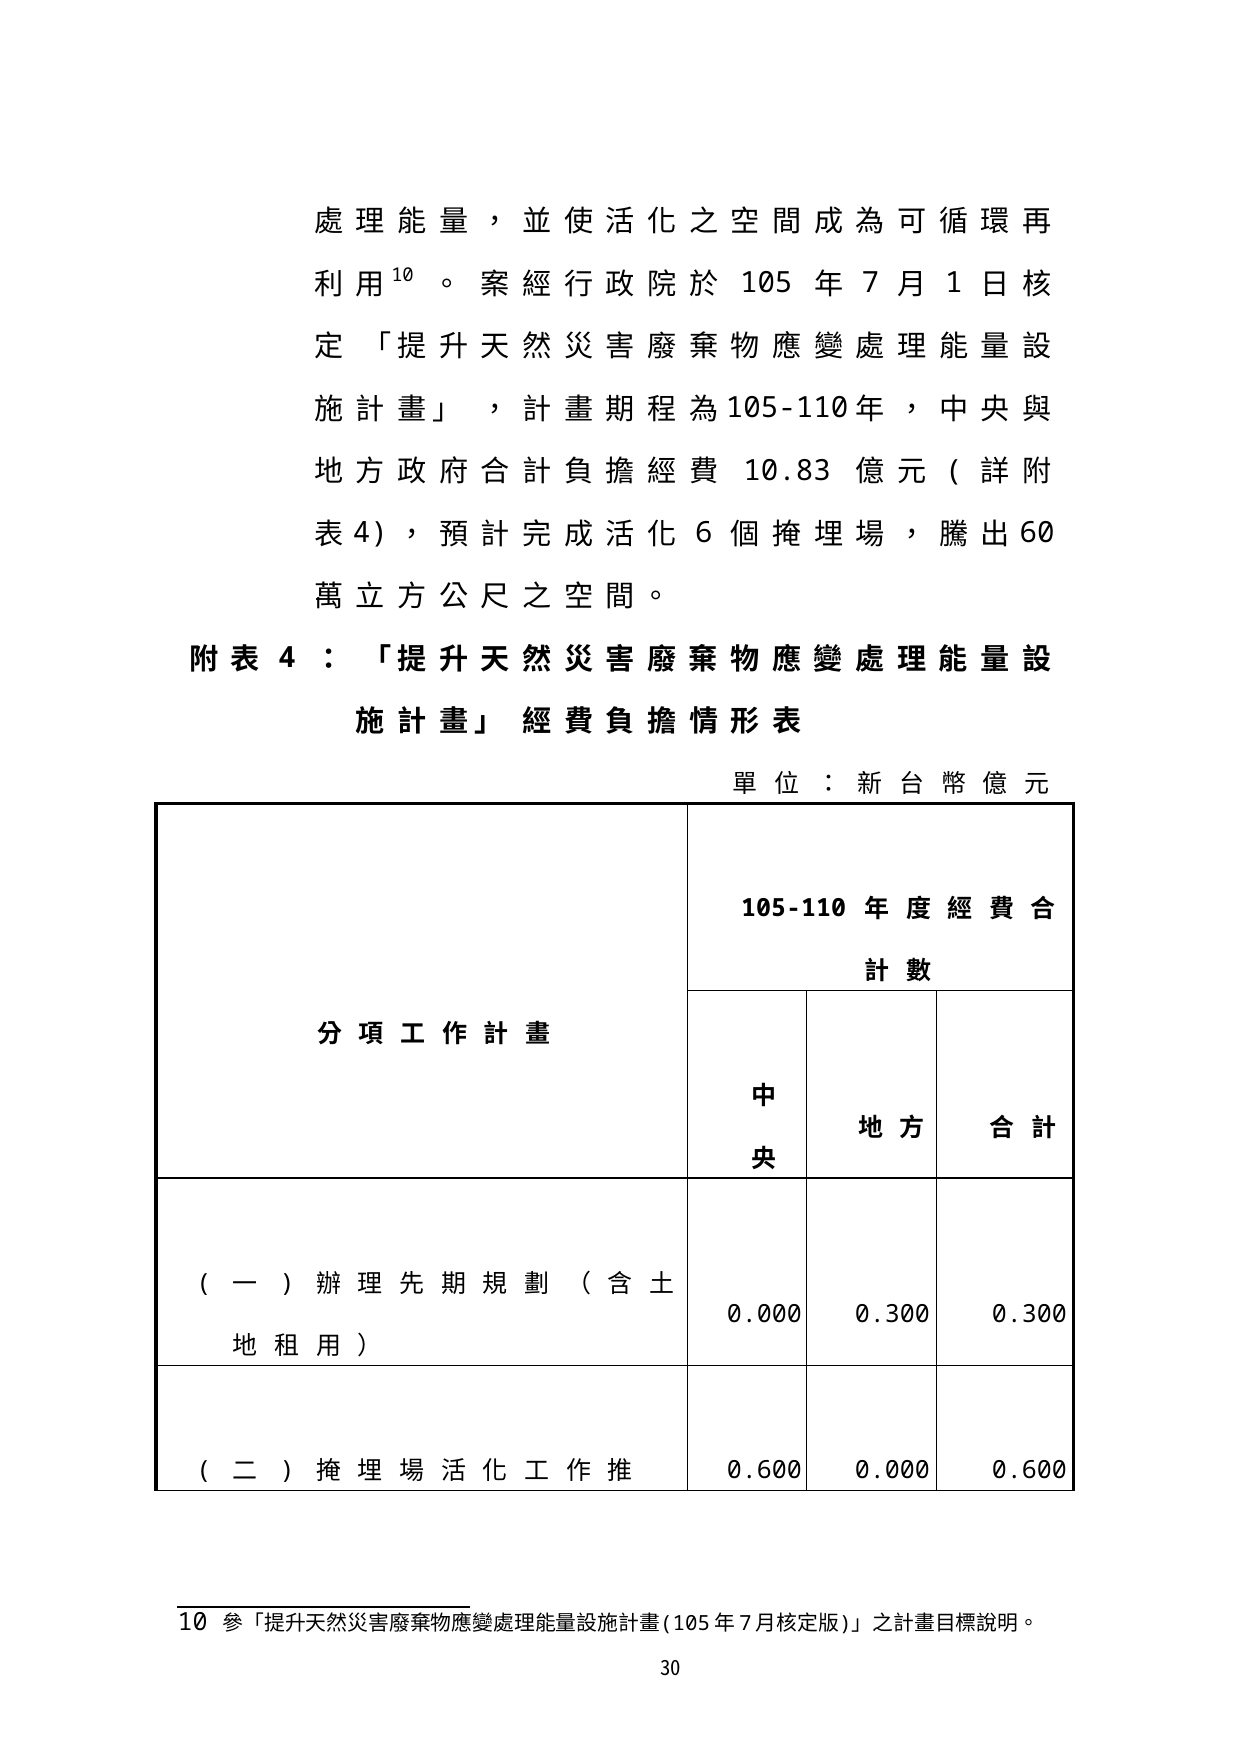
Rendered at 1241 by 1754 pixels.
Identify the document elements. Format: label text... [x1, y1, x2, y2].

table_cell 0.600 [937, 1366, 1072, 1490]
table_header 分項工作計畫 [158, 805, 687, 1177]
text 附表4：「提升天然災害廢棄物應變處理能量設施計畫」經費負擔情形表 [153, 615, 1058, 740]
table_header 105-110年度經費合計數 [688, 805, 1072, 990]
table_cell 中央 [688, 991, 806, 1177]
table_cell (二)掩埋場活化工作推 [158, 1366, 687, 1490]
table_cell 0.000 [688, 1179, 806, 1365]
table_cell 合計 [937, 991, 1072, 1177]
text 處理能量，並使活化之空間成為可循環再利用。案經行政院於105年7月1日核定「提升天然災害廢棄物應變處理能量設施計畫」，計畫期程為105-110年，中央與地方政府合計負擔經費10.83億元(詳附表4)，預計完成活化6個掩埋場，騰出60萬立方公尺之空間。 [271, 177, 1058, 615]
table_cell 0.300 [937, 1179, 1072, 1365]
text 單位：新台幣億元 [183, 740, 1058, 802]
table_cell 0.300 [807, 1179, 936, 1365]
table_cell 0.600 [688, 1366, 806, 1490]
text 參「提升天然災害廢棄物應變處理能量設施計畫(105年7月核定版)」之計畫目標說明。 [177, 1607, 1063, 1636]
table_cell 0.000 [807, 1366, 936, 1490]
table_cell (一)辦理先期規劃（含土地租用） [158, 1179, 687, 1365]
table_cell 地方 [807, 991, 936, 1177]
